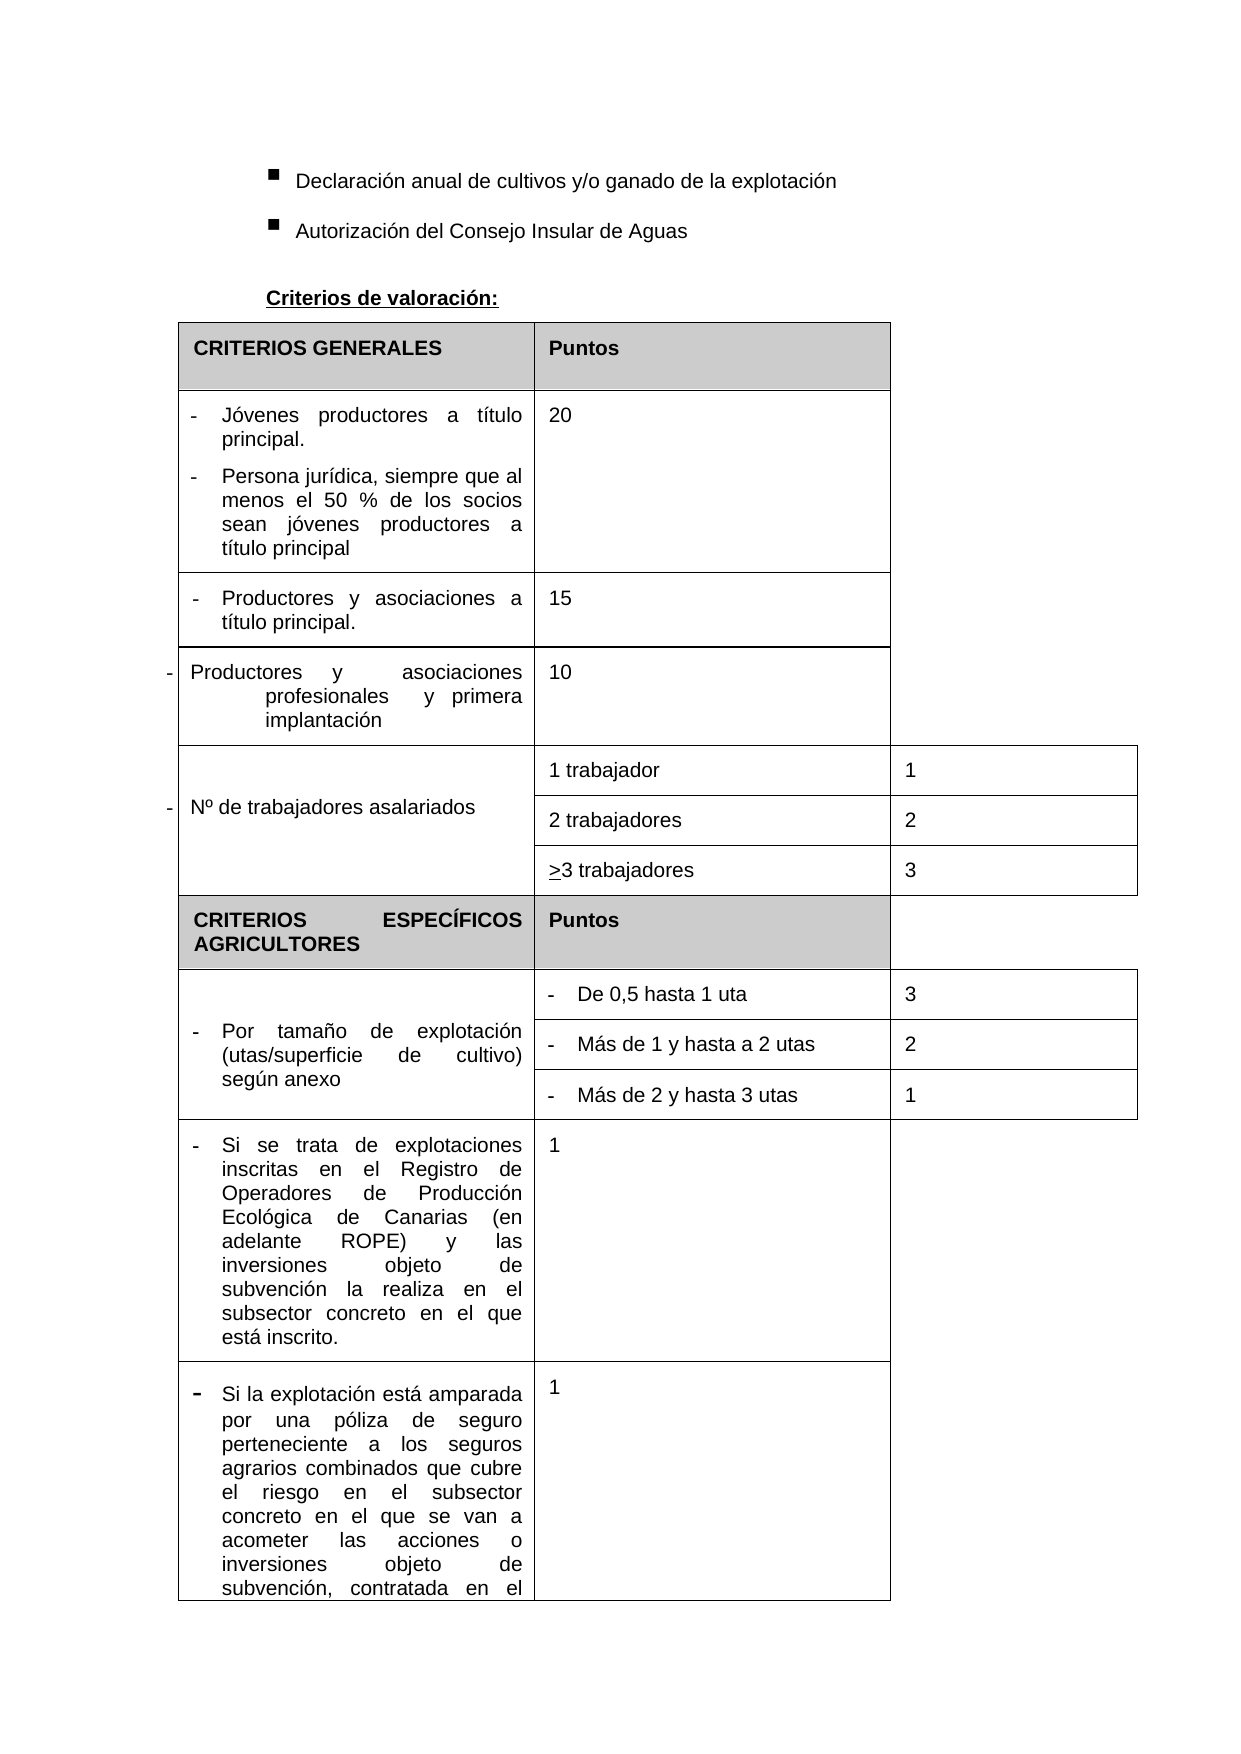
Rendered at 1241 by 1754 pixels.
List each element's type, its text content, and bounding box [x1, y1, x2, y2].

text Criterios de valoración: [181, 286, 1062, 310]
table_cell 15 [535, 573, 890, 646]
table_cell 1 [535, 1120, 890, 1361]
table_cell 1 trabajador [535, 746, 890, 794]
table_header CRITERIOS GENERALES [179, 323, 534, 389]
table_cell Si la explotación está amparada por una póliza de seguro perteneciente a los seguros agrarios combinados que cubre el riesgo en el subsector concreto en el que se van a acometer las acciones o inversiones objeto de subvención, contratada en el [179, 1362, 534, 1600]
table_cell 1 [891, 746, 1137, 794]
table_cell 2 [891, 796, 1137, 844]
table_cell Si se trata de explotaciones inscritas en el Registro de Operadores de Producción Ecológica de Canarias (en adelante ROPE) y las inversiones objeto de subvención la realiza en el subsector concreto en el que está inscrito. [179, 1120, 534, 1361]
table_header Puntos [535, 323, 890, 389]
table_cell Por tamaño de explotación (utas/superficie de cultivo) según anexo [179, 970, 534, 1119]
table_cell Productores y asociaciones a título principal. [179, 573, 534, 646]
table_cell Más de 1 y hasta a 2 utas [535, 1020, 890, 1069]
table_cell 1 [535, 1362, 890, 1600]
table_cell 3 [891, 846, 1137, 894]
table_cell Más de 2 y hasta 3 utas [535, 1070, 890, 1119]
table_cell CRITERIOS ESPECÍFICOS AGRICULTORES [179, 896, 534, 968]
list Autorización del Consejo Insular de Aguas [266, 198, 1000, 248]
table_cell 2 trabajadores [535, 796, 890, 844]
table_cell 1 [891, 1070, 1137, 1119]
table_cell 10 [535, 648, 890, 744]
table_cell 3 [891, 970, 1137, 1019]
table_cell 2 [891, 1020, 1137, 1069]
table_cell Nº de trabajadores asalariados [179, 746, 534, 894]
table_cell Puntos [535, 896, 890, 968]
table_cell Jóvenes productores a título principal. Persona jurídica, siempre que al menos el 50 % de los socios sean jóvenes productores a título principal [179, 391, 534, 572]
list Declaración anual de cultivos y/o ganado de la explotación [266, 148, 1000, 198]
table_cell >3 trabajadores [535, 846, 890, 894]
table_cell 20 [535, 391, 890, 572]
table_cell De 0,5 hasta 1 uta [535, 970, 890, 1019]
table_cell Productores y asociaciones profesionales y primera implantación [179, 648, 534, 744]
